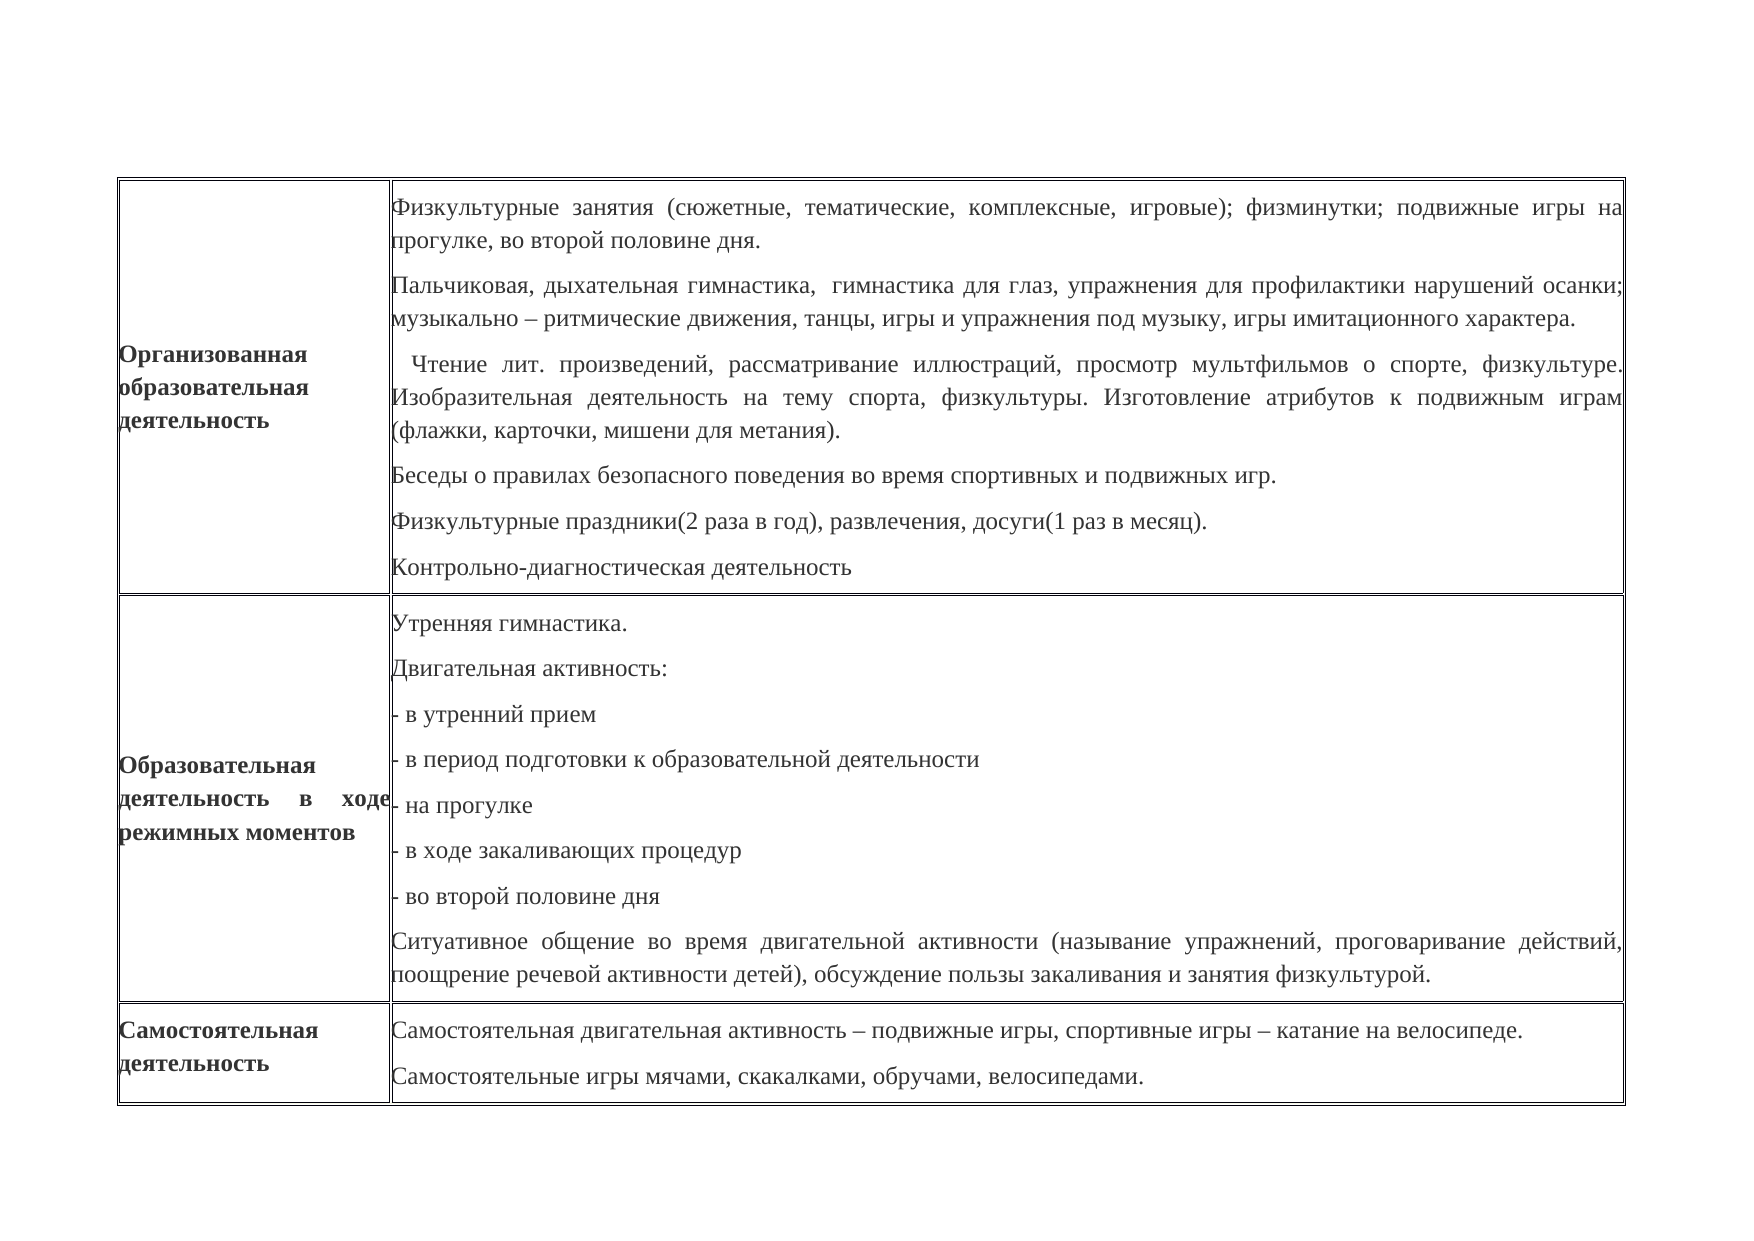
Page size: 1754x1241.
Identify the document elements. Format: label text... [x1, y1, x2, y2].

table_cell Утренняя гимнастика. Двигательная активность: - в утренний прием - в период подготовки к образовательной деятельности - на прогулке - в ходе закаливающих процедур - во второй половине дня Ситуативное общение во время двигательной активности (называние упражнений, проговаривание действий, поощрение речевой активности детей), обсуждение пользы закаливания и занятия физкультурой. [393, 596, 1623, 1001]
table_cell Самостоятельная двигательная активность – подвижные игры, спортивные игры – катание на велосипеде. Самостоятельные игры мячами, скакалками, обручами, велосипедами. [393, 1004, 1623, 1102]
table_cell Образовательная деятельность в ходе режимных моментов [120, 596, 389, 1001]
table_cell Организованная образовательная деятельность [120, 181, 389, 593]
table_cell Физкультурные занятия (сюжетные, тематические, комплексные, игровые); физминутки; подвижные игры на прогулке, во второй половине дня. Пальчиковая, дыхательная гимнастика, гимнастика для глаз, упражнения для профилактики нарушений осанки; музыкально – ритмические движения, танцы, игры и упражнения под музыку, игры имитационного характера. Чтение лит. произведений, рассматривание иллюстраций, просмотр мультфильмов о спорте, физкультуре. Изобразительная деятельность на тему спорта, физкультуры. Изготовление атрибутов к подвижным играм (флажки, карточки, мишени для метания). Беседы о правилах безопасного поведения во время спортивных и подвижных игр. Физкультурные праздники(2 раза в год), развлечения, досуги(1 раз в месяц). Контрольно-диагностическая деятельность [393, 181, 1623, 593]
table_cell Самостоятельная деятельность [120, 1004, 389, 1102]
